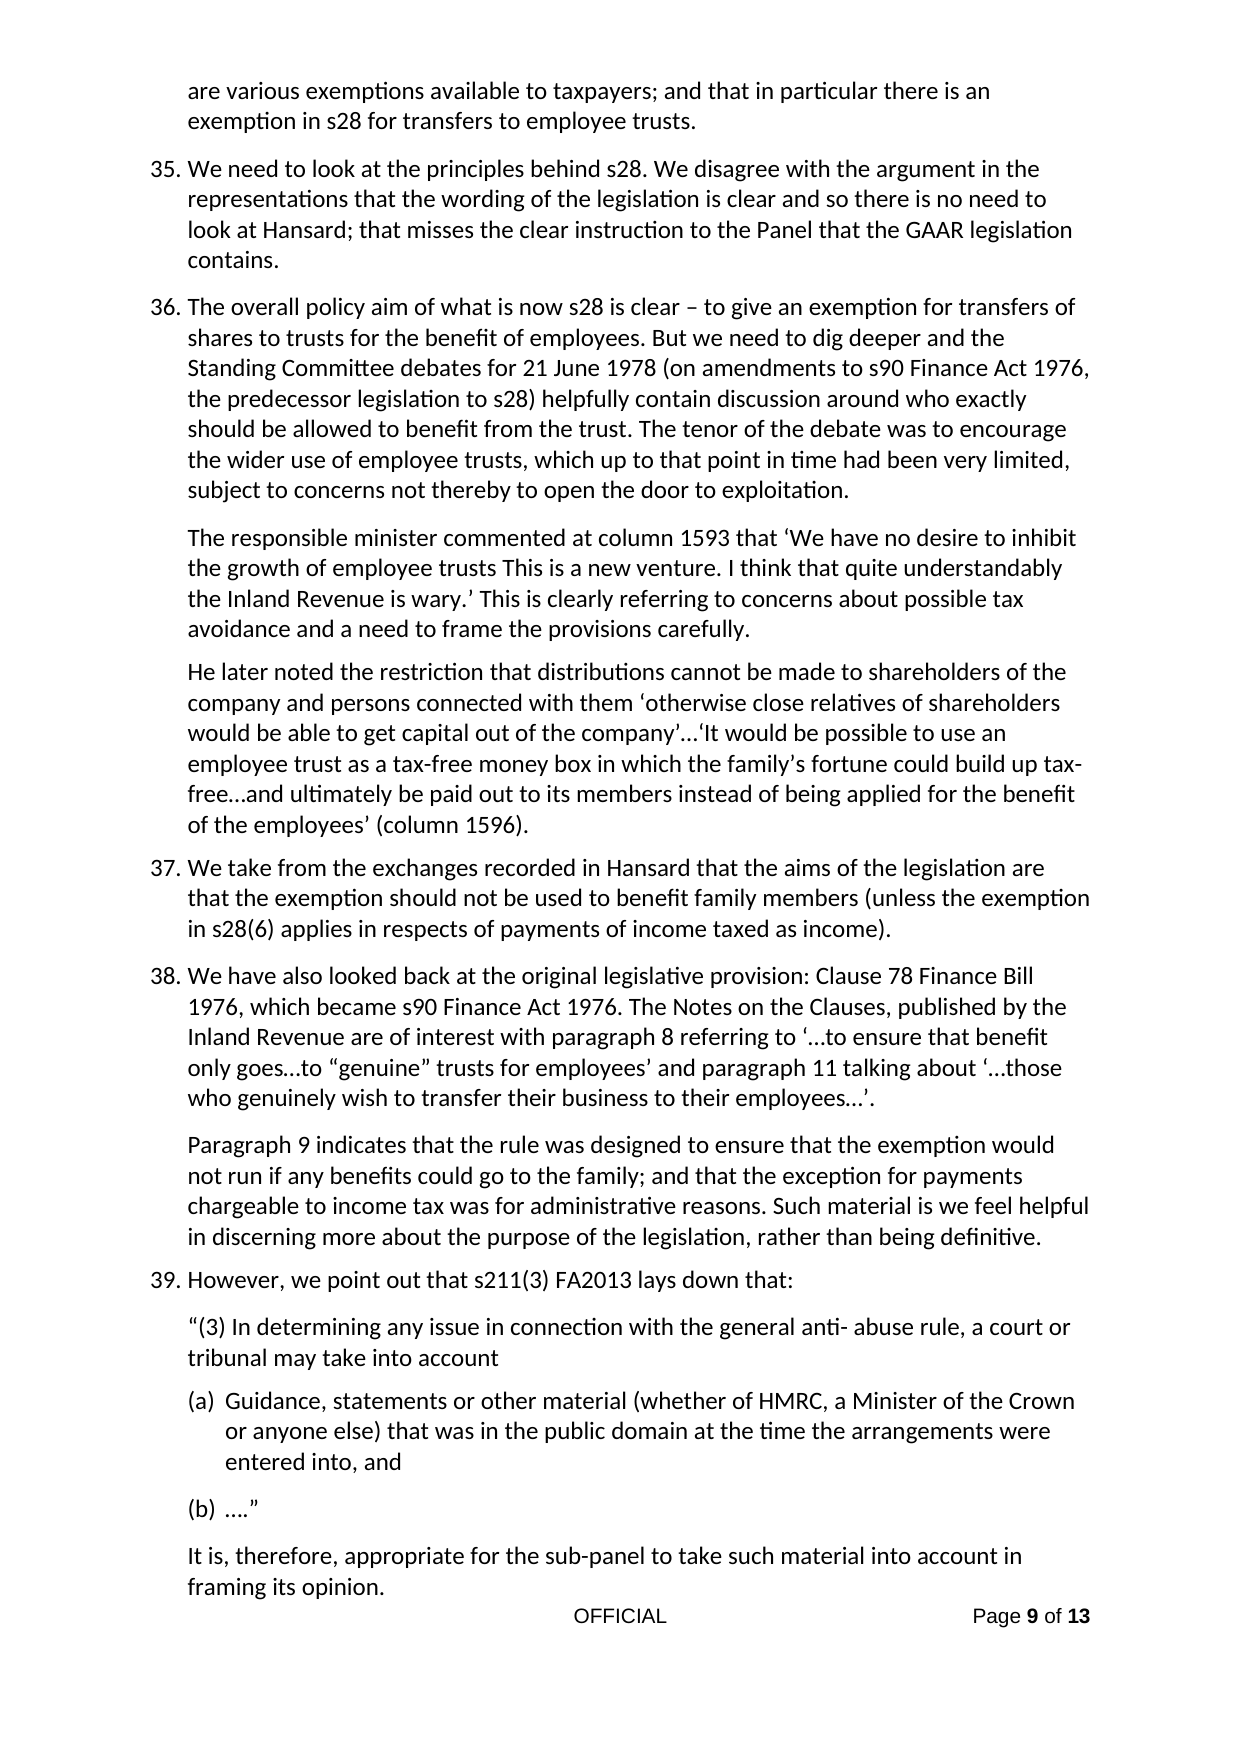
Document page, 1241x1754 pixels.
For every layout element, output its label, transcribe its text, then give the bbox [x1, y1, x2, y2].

list Guidance, statements or other material (whether of HMRC, a Minister of the Crown or anyone else) that was in the public domain at the time the arrangements were entered into, and [187, 1385, 1090, 1476]
text He later noted the restriction that distributions cannot be made to shareholders of the company and persons connected with them ‘otherwise close relatives of shareholders would be able to get capital out of the company’…‘It would be possible to use an employee trust as a tax-free money box in which the family’s fortune could build up tax-free…and ultimately be paid out to its members instead of being applied for the benefit of the employees’ (column 1596). [187, 656, 1090, 839]
list are various exemptions available to taxpayers; and that in particular there is an exemption in s28 for transfers to employee trusts. [150, 75, 1090, 136]
list However, we point out that s211(3) FA2013 lays down that: [150, 1264, 1090, 1294]
list We take from the exchanges recorded in Hansard that the aims of the legislation are that the exemption should not be used to benefit family members (unless the exemption in s28(6) applies in respects of payments of income taxed as income). [150, 852, 1090, 943]
list We need to look at the principles behind s28. We disagree with the argument in the representations that the wording of the legislation is clear and so there is no need to look at Hansard; that misses the clear instruction to the Panel that the GAAR legislation contains. [150, 153, 1090, 275]
text The responsible minister commented at column 1593 that ‘We have no desire to inhibit the growth of employee trusts This is a new venture. I think that quite understandably the Inland Revenue is wary.’ This is clearly referring to concerns about possible tax avoidance and a need to frame the provisions carefully. [187, 522, 1090, 644]
list We have also looked back at the original legislative provision: Clause 78 Finance Bill 1976, which became s90 Finance Act 1976. The Notes on the Clauses, published by the Inland Revenue are of interest with paragraph 8 referring to ‘…to ensure that benefit only goes…to “genuine” trusts for employees’ and paragraph 11 talking about ‘…those who genuinely wish to transfer their business to their employees…’. [150, 960, 1090, 1113]
text “(3) In determining any issue in connection with the general anti- abuse rule, a court or tribunal may take into account [187, 1311, 1090, 1372]
list ….” [187, 1493, 1090, 1523]
list The overall policy aim of what is now s28 is clear – to give an exemption for transfers of shares to trusts for the benefit of employees. But we need to dig deeper and the Standing Committee debates for 21 June 1978 (on amendments to s90 Finance Act 1976, the predecessor legislation to s28) helpfully contain discussion around who exactly should be allowed to benefit from the trust. The tenor of the debate was to encourage the wider use of employee trusts, which up to that point in time had been very limited, subject to concerns not thereby to open the door to exploitation. [150, 291, 1090, 505]
text Paragraph 9 indicates that the rule was designed to ensure that the exemption would not run if any benefits could go to the family; and that the exception for payments chargeable to income tax was for administrative reasons. Such material is we feel helpful in discerning more about the purpose of the legislation, rather than being definitive. [187, 1129, 1090, 1252]
text It is, therefore, appropriate for the sub-panel to take such material into account in framing its opinion. [187, 1540, 1090, 1601]
